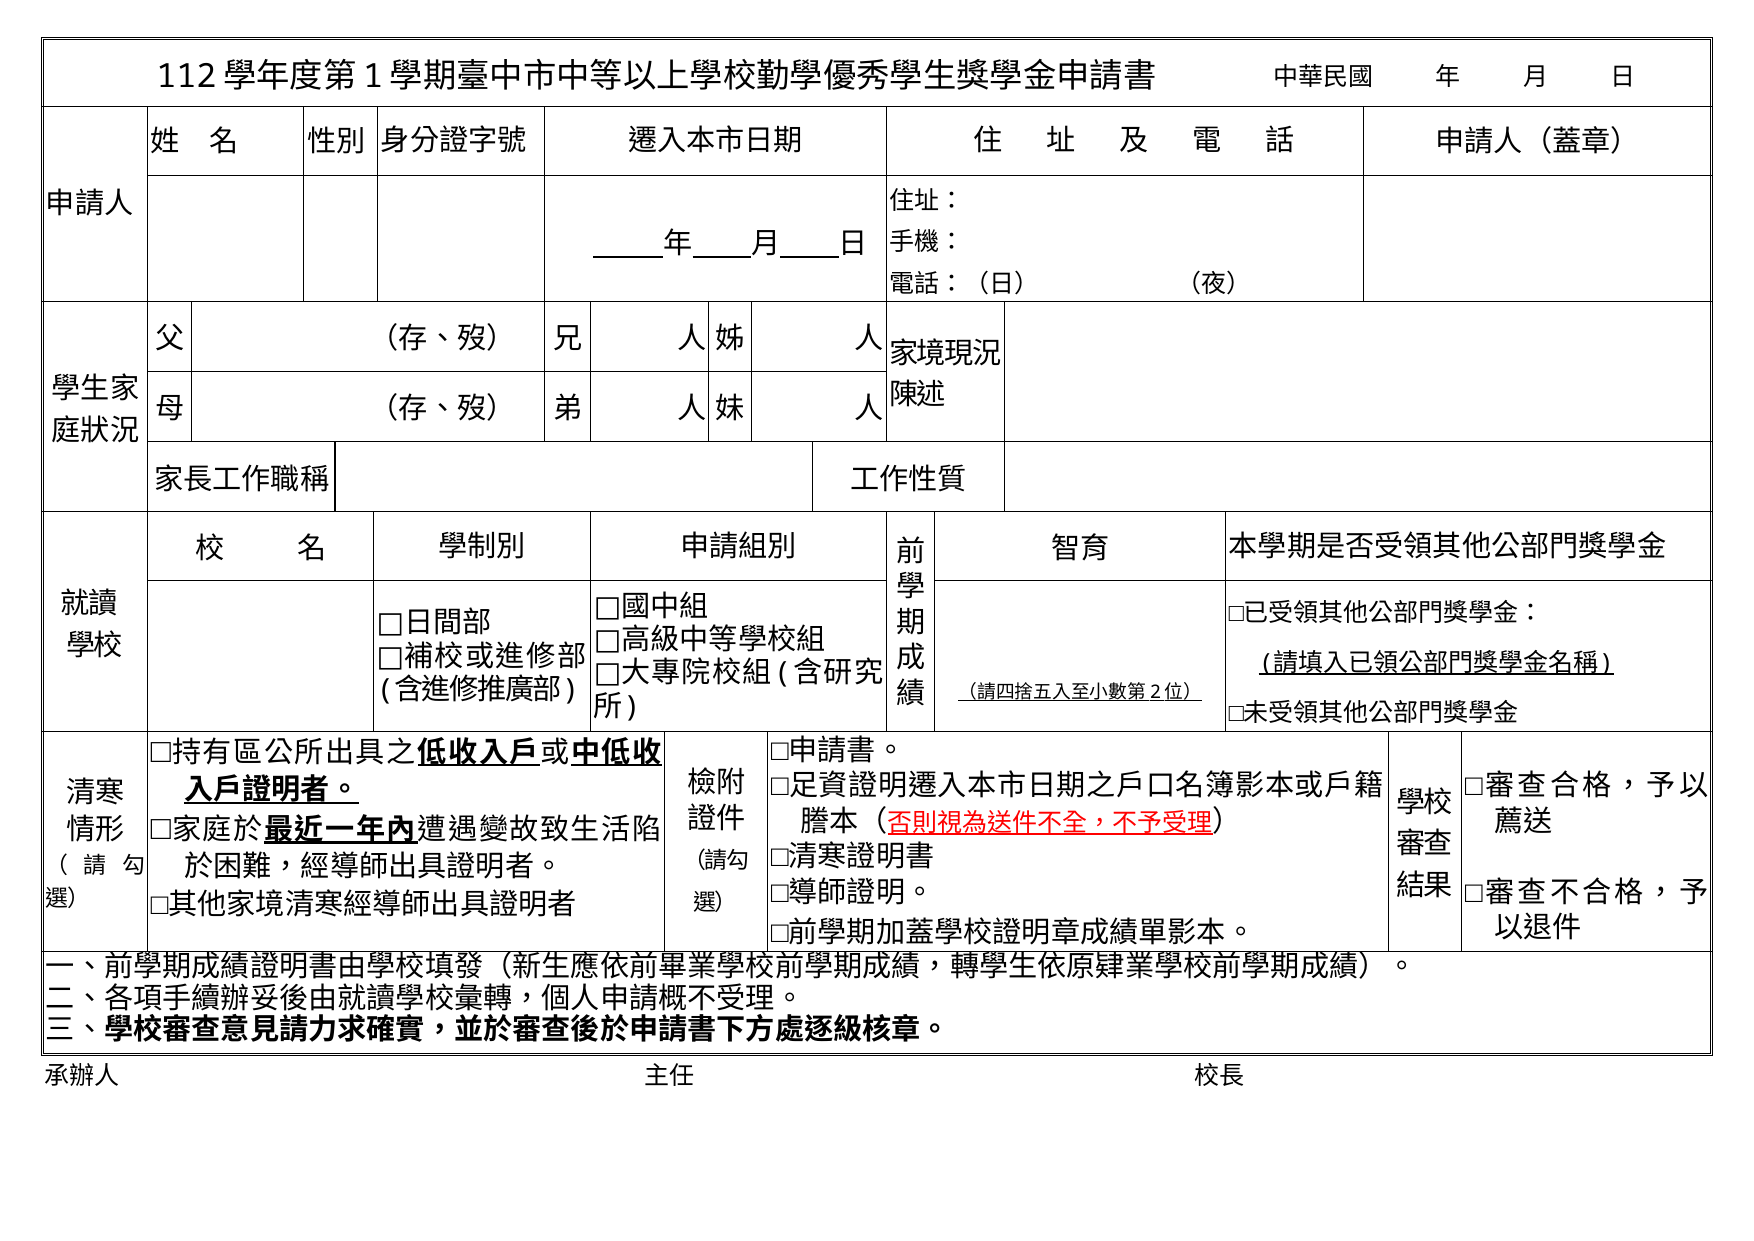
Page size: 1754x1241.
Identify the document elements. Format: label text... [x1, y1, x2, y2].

table_cell 妹 [709, 372, 751, 441]
table_cell 學制別 [374, 512, 590, 580]
table_cell 住 址 及 電 話 [887, 107, 1363, 175]
table_cell . 年 月 日 [545, 176, 886, 301]
table_cell 申請人（蓋章） [1364, 107, 1710, 175]
table_cell 就讀 學校 [44, 512, 147, 731]
table_cell 家長工作職稱 [148, 442, 334, 511]
table_cell 人 [752, 302, 886, 371]
table_cell 清寒 情形 （請勾選） [44, 732, 147, 951]
table_cell 校 名 [148, 512, 373, 580]
table_cell □已受領其他公部門獎學金： (請填入已領公部門獎學金名稱) □未受領其他公部門獎學金 [1226, 581, 1710, 731]
table_cell □申請書。 □足資證明遷入本市日期之戶口名簿影本或戶籍謄本（否則視為送件不全，不予受理） □清寒證明書 □導師證明。 □前學期加蓋學校證明章成績單影本。 [768, 732, 1388, 951]
table_cell 人 [591, 372, 708, 441]
table_cell [304, 176, 377, 301]
table_cell 性別 [304, 107, 377, 175]
table_cell 父 [148, 302, 191, 371]
table_cell 本學期是否受領其他公部門獎學金 [1226, 512, 1710, 580]
table_cell 一、前學期成績證明書由學校填發（新生應依前畢業學校前學期成績，轉學生依原肄業學校前學期成績）。 二、各項手續辦妥後由就讀學校彙轉，個人申請概不受理。 三、學校審查意見請力求確實，並於審查後於申請書下方處逐級核章。 [44, 952, 1710, 1052]
table_cell [378, 176, 544, 301]
table_cell 人 [752, 372, 886, 441]
table_cell 前學期成績 [887, 512, 934, 731]
table_cell 智育 [935, 512, 1225, 580]
table_cell 弟 [545, 372, 590, 441]
table_cell [148, 581, 373, 731]
table_cell 身分證字號 [378, 107, 544, 175]
table_cell 學校 審查 結果 [1389, 732, 1461, 951]
table_cell （存、歿） [192, 302, 544, 371]
table_header 中華民國 年 月 日 [1270, 40, 1710, 106]
table_cell [1005, 302, 1710, 441]
table_cell □持有區公所出具之低收入戶或中低收入戶證明者。 □家庭於最近一年內遭遇變故致生活陷於困難，經導師出具證明者。 □其他家境清寒經導師出具證明者 [148, 732, 664, 951]
table_cell 母 [148, 372, 191, 441]
table_cell 申請人 [44, 107, 147, 301]
table_header 112學年度第1學期臺中市中等以上學校勤學優秀學生獎學金申請書 [44, 40, 1270, 106]
table_cell 人 [591, 302, 708, 371]
table_cell [148, 176, 303, 301]
table_cell [1005, 442, 1710, 511]
table_cell 姓 名 [148, 107, 303, 175]
table_cell 住址： 手機： 電話：（日） （夜） [887, 176, 1363, 301]
table_cell [336, 442, 812, 511]
table_cell 申請組別 [591, 512, 886, 580]
table_cell 家境現況陳述 [887, 302, 1004, 441]
table_cell 姊 [709, 302, 751, 371]
table_cell □審查合格，予以薦送 □審查不合格，予以退件 [1462, 732, 1710, 951]
table_cell [1364, 176, 1710, 301]
table_cell 國中組 高級中等學校組 大專院校組(含研究所) [591, 581, 886, 731]
text 承辦人 主任 校長 [29, 1056, 1724, 1092]
table_cell 工作性質 [813, 442, 1004, 511]
table_cell （存、歿） [192, 372, 544, 441]
table_cell 兄 [545, 302, 590, 371]
table_cell 日間部 補校或進修部(含進修推廣部) [374, 581, 590, 731]
table_cell 學生家庭狀況 [44, 302, 147, 511]
table_cell （請四捨五入至小數第2位） [935, 581, 1225, 731]
table_cell 檢附 證件 （請勾選） [665, 732, 767, 951]
table_cell 遷入本市日期 [545, 107, 886, 175]
